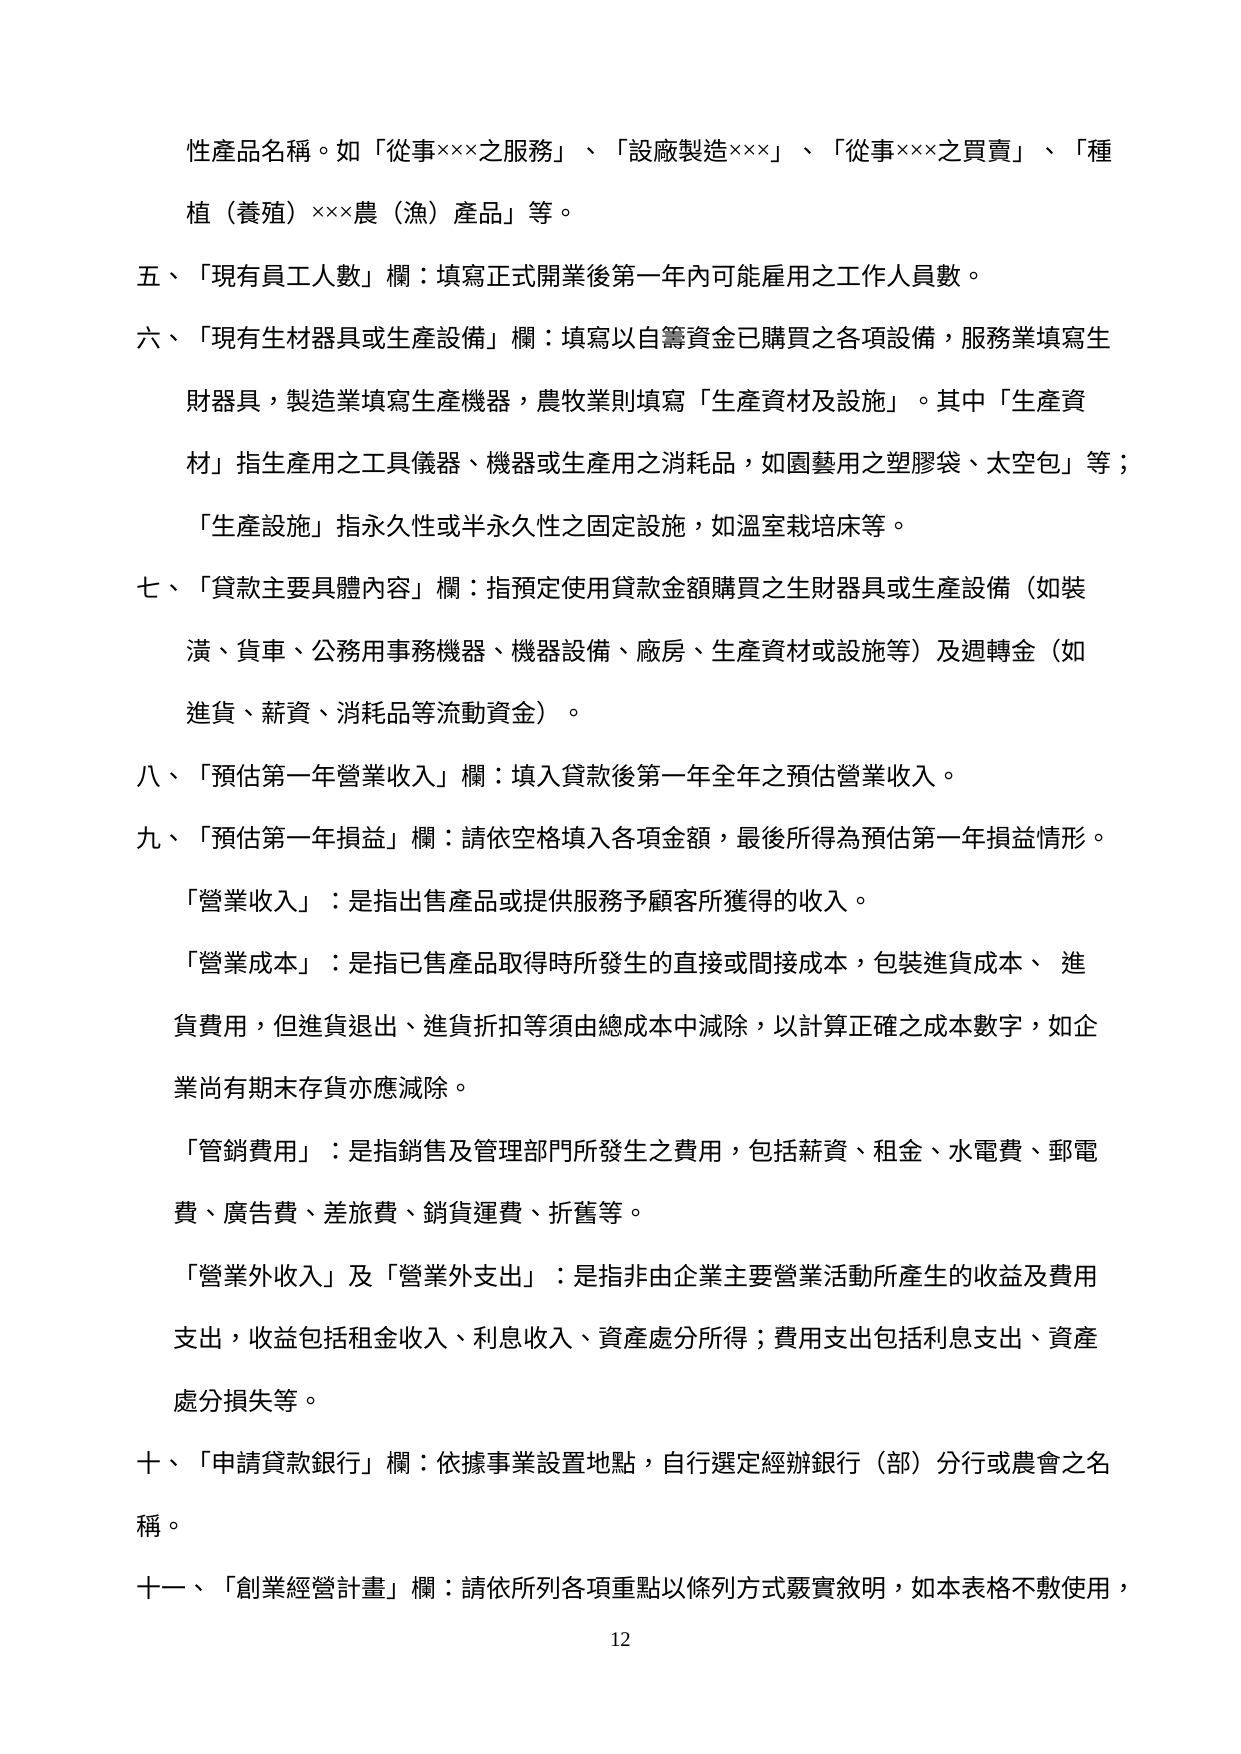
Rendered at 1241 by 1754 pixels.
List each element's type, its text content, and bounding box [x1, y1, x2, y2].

text 「營業收入」：是指出售產品或提供服務予顧客所獲得的收入。 [173, 858, 1104, 920]
text 「營業成本」：是指已售產品取得時所發生的直接或間接成本，包裝進貨成本、 進貨費用，但進貨退出、進貨折扣等須由總成本中減除，以計算正確之成本數字，如企業尚有期末存貨亦應減除。 [173, 920, 1104, 1108]
text 八、「預估第一年營業收入」欄：填入貸款後第一年全年之預估營業收入。 [136, 733, 1104, 795]
text 七、「貸款主要具體內容」欄：指預定使用貸款金額購買之生財器具或生產設備（如裝潢、貨車、公務用事務機器、機器設備、廠房、生產資材或設施等）及週轉金（如進貨、薪資、消耗品等流動資金）。 [136, 545, 1104, 733]
text 五、「現有員工人數」欄：填寫正式開業後第一年內可能雇用之工作人員數。 [136, 233, 1120, 295]
text 九、「預估第一年損益」欄：請依空格填入各項金額，最後所得為預估第一年損益情形。 [136, 795, 1120, 858]
text 性產品名稱。如「從事×××之服務」、「設廠製造×××」、「從事×××之買賣」、「種植（養殖）×××農（漁）產品」等。 [136, 108, 1120, 233]
text 十一、「創業經營計畫」欄：請依所列各項重點以條列方式覈實敘明，如本表格不敷使用，請自行貼頁。 [136, 1545, 1120, 1608]
text 六、「現有生材器具或生產設備」欄：填寫以自籌資金已購買之各項設備，服務業填寫生財器具，製造業填寫生產機器，農牧業則填寫「生產資材及設施」。其中「生產資材」指生產用之工具儀器、機器或生產用之消耗品，如園藝用之塑膠袋、太空包」等；「生產設施」指永久性或半永久性之固定設施，如溫室栽培床等。 [136, 295, 1120, 545]
text 十、「申請貸款銀行」欄：依據事業設置地點，自行選定經辦銀行（部）分行或農會之名稱。 [136, 1420, 1129, 1545]
text 「管銷費用」：是指銷售及管理部門所發生之費用，包括薪資、租金、水電費、郵電費、廣告費、差旅費、銷貨運費、折舊等。 [173, 1108, 1104, 1233]
text 「營業外收入」及「營業外支出」：是指非由企業主要營業活動所產生的收益及費用支出，收益包括租金收入、利息收入、資產處分所得；費用支出包括利息支出、資產處分損失等。 [173, 1233, 1104, 1420]
